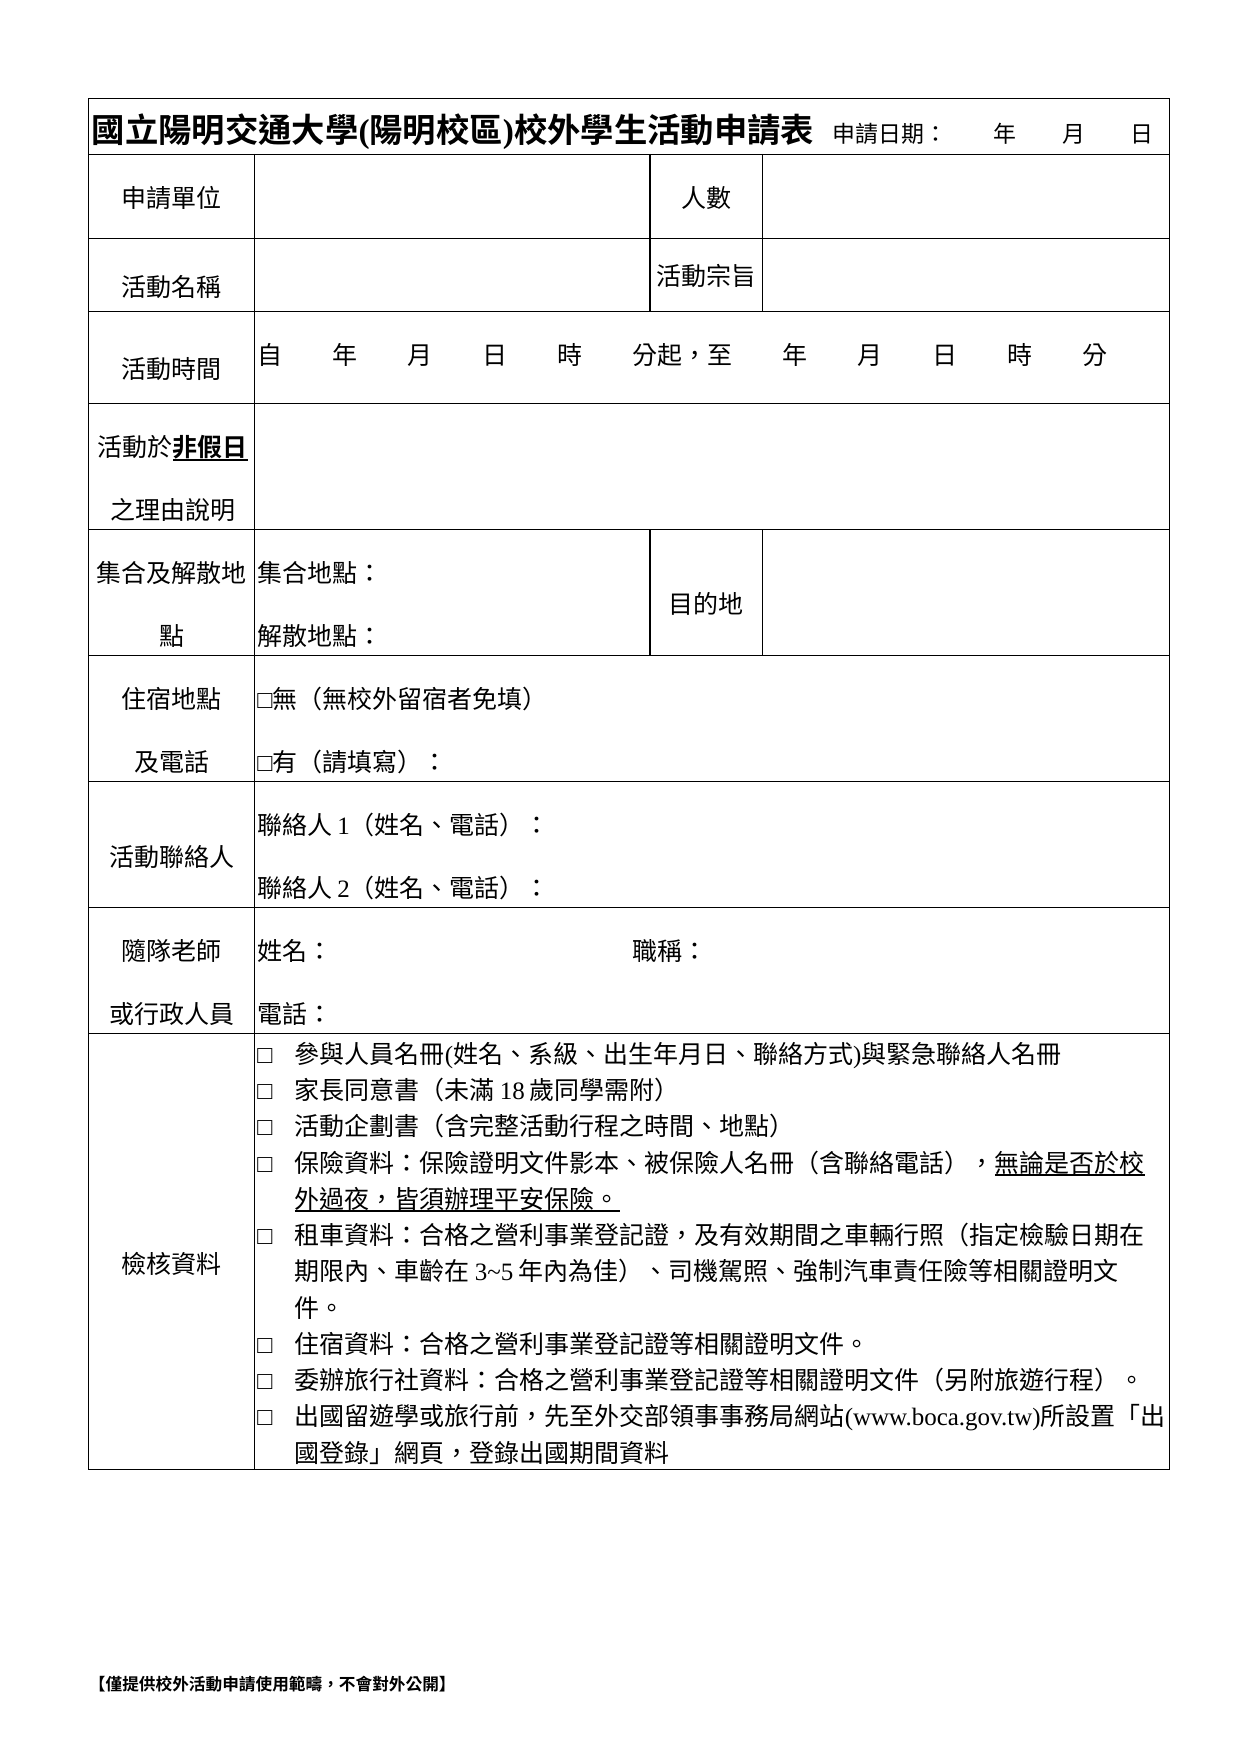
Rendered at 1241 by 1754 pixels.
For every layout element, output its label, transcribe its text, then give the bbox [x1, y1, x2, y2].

table_cell [255, 239, 649, 311]
table_cell 隨隊老師 或行政人員 [89, 908, 254, 1033]
table_cell 活動時間 [89, 312, 254, 403]
table_cell [763, 155, 1169, 238]
table_cell 住宿地點 及電話 [89, 656, 254, 781]
table_cell [255, 404, 1169, 529]
table_cell [763, 239, 1169, 311]
table_cell 目的地 [651, 530, 762, 655]
table_cell □無（無校外留宿者免填） □有（請填寫）： [255, 656, 1169, 781]
table_cell 活動名稱 [89, 239, 254, 311]
table_cell 檢核資料 [89, 1034, 254, 1469]
table_cell 姓名： 職稱： 電話： [255, 908, 1169, 1033]
table_cell 活動於非假日之理由說明 [89, 404, 254, 529]
table_cell 自 年 月 日 時 分起，至 年 月 日 時 分 [255, 312, 1169, 403]
table_cell [763, 530, 1169, 655]
table_cell 集合及解散地點 [89, 530, 254, 655]
table_cell 活動聯絡人 [89, 782, 254, 907]
table_header 國立陽明交通大學(陽明校區)校外學生活動申請表 申請日期： 年 月 日 [89, 99, 1169, 154]
table_cell 活動宗旨 [651, 239, 762, 311]
table_cell 申請單位 [89, 155, 254, 238]
table_cell 集合地點： 解散地點： [255, 530, 649, 655]
table_cell [255, 155, 649, 238]
table_cell 人數 [651, 155, 762, 238]
table_cell 參與人員名冊(姓名、系級、出生年月日、聯絡方式)與緊急聯絡人名冊 家長同意書（未滿18歲同學需附） 活動企劃書（含完整活動行程之時間、地點） 保險資料：保險證明文件影本、被保險人名冊（含聯絡電話），無論是否於校外過夜，皆須辦理平安保險。 租車資料：合格之營利事業登記證，及有效期間之車輛行照（指定檢驗日期在期限內、車齡在3~5年內為佳）、司機駕照、強制汽車責任險等相關證明文件。 住宿資料：合格之營利事業登記證等相關證明文件。 委辦旅行社資料：合格之營利事業登記證等相關證明文件（另附旅遊行程）。 出國留遊學或旅行前，先至外交部領事事務局網站(www.boca.gov.tw)所設置「出國登錄」網頁，登錄出國期間資料 [255, 1034, 1169, 1469]
table_cell 聯絡人1（姓名、電話）： 聯絡人2（姓名、電話）： [255, 782, 1169, 907]
